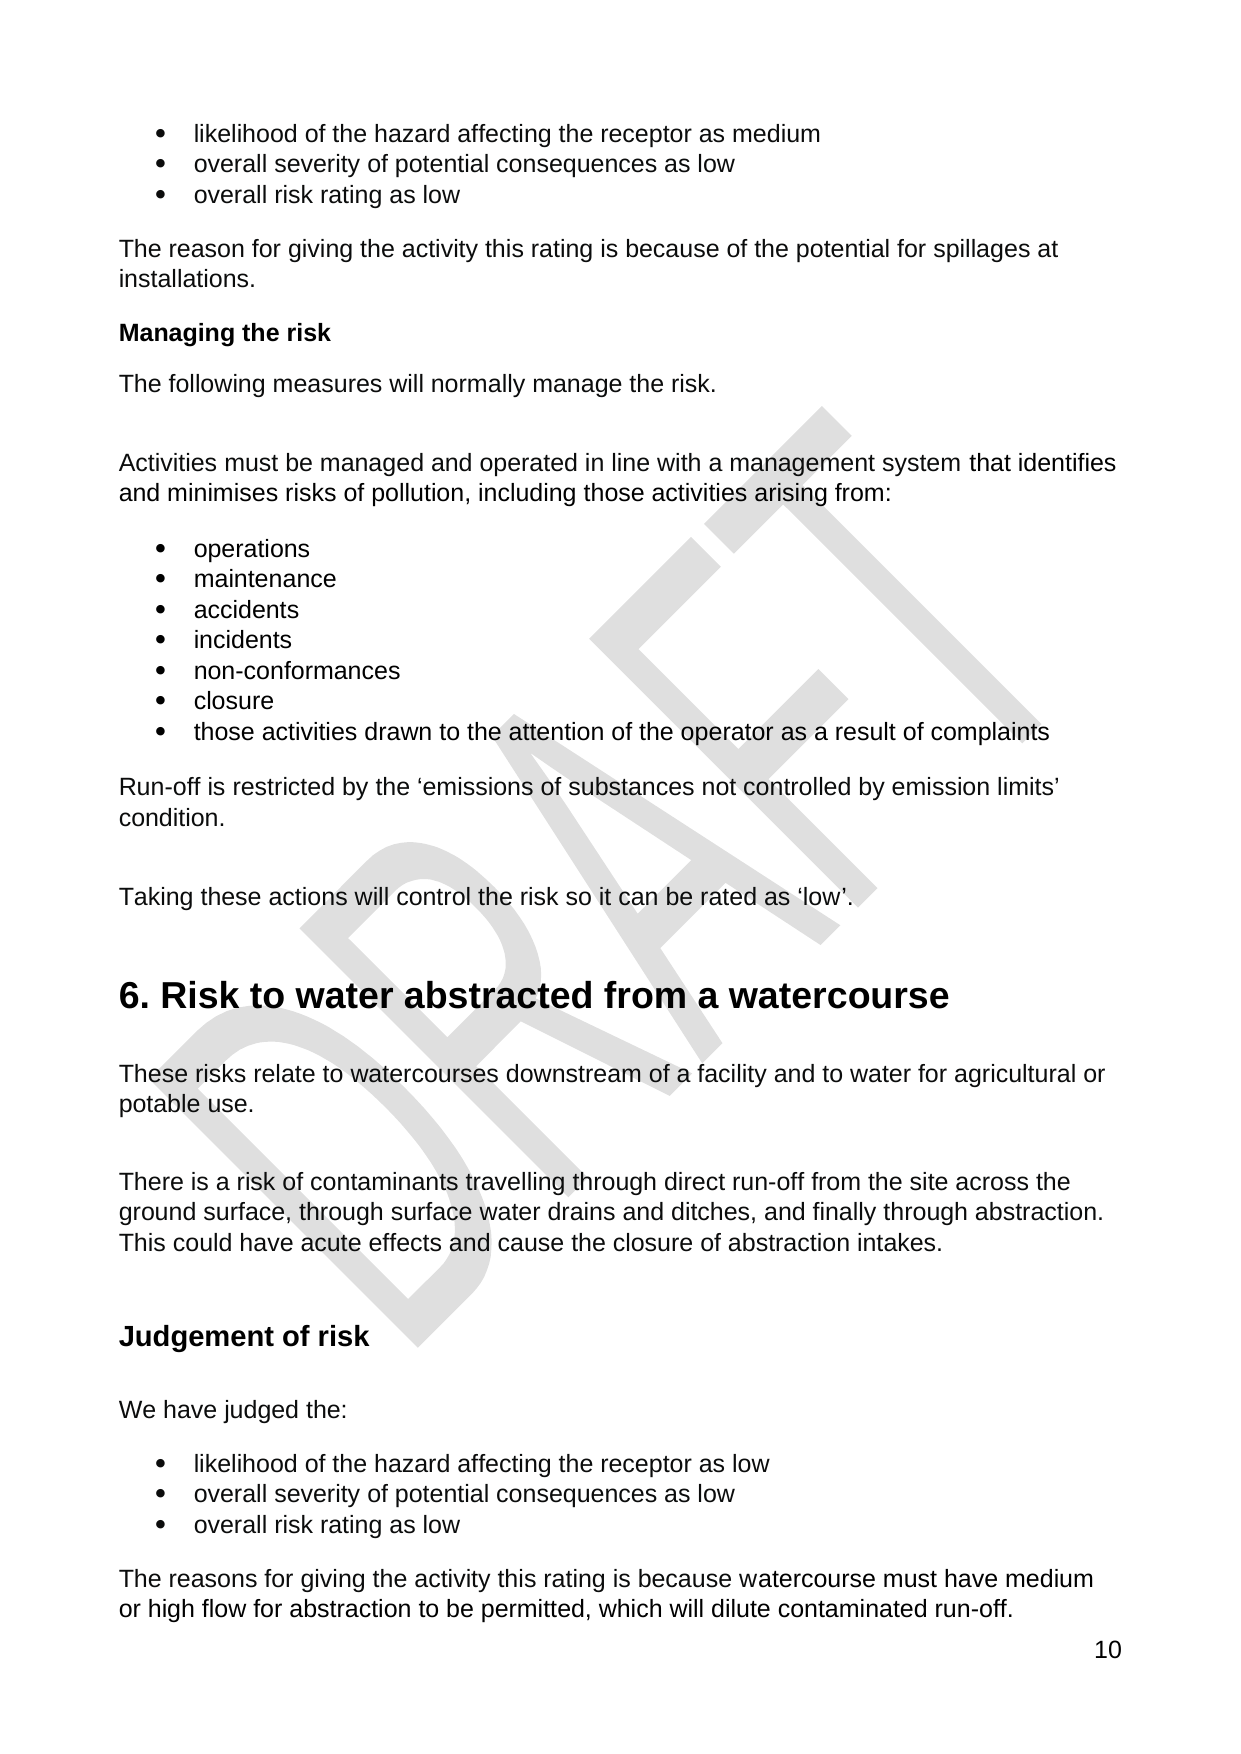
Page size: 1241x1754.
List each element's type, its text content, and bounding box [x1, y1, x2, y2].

text The reasons for giving the activity this rating is because watercourse must have medium or high flow for abstraction to be permitted, which will dilute contaminated run-off. [118, 1564, 1122, 1623]
text The following measures will normally manage the risk. [118, 369, 1122, 398]
list [852, 533, 1122, 562]
list overall severity of potential consequences as low [156, 149, 1122, 178]
list those activities drawn to the attention of the operator as a result of complaints [156, 717, 509, 746]
list [834, 686, 992, 715]
text These risks relate to watercourses downstream of a facility and to water for agricultural or potable use. [118, 1059, 187, 1118]
text These risks relate to watercourses downstream of a facility and to water for agricultural or potable use. [375, 1059, 488, 1118]
text These risks relate to watercourses downstream of a facility and to water for agricultural or potable use. [477, 1059, 1122, 1118]
list maintenance [156, 564, 662, 593]
text Taking these actions will control the risk so it can be rated as ‘low’. [617, 881, 669, 910]
list those activities drawn to the attention of the operator as a result of complaints [803, 717, 1122, 746]
text There is a risk of contaminants travelling through direct run-off from the site across the ground surface, through surface water drains and ditches, and finally through abstraction. This could have acute effects and cause the closure of abstraction intakes. [468, 1167, 1122, 1256]
subtitle 6. Risk to water abstracted from a watercourse [678, 973, 1122, 1016]
list overall risk rating as low [156, 1510, 1122, 1538]
list overall severity of potential consequences as low [156, 1479, 1122, 1508]
list those activities drawn to the attention of the operator as a result of complaints [521, 717, 695, 746]
text There is a risk of contaminants travelling through direct run-off from the site across the ground surface, through surface water drains and ditches, and finally through abstraction. This could have acute effects and cause the closure of abstraction intakes. [278, 1167, 454, 1256]
text The reason for giving the activity this rating is because of the potential for spillages at installations. [118, 233, 1122, 293]
list non-conformances [156, 656, 633, 684]
list [975, 656, 1122, 684]
list [1005, 686, 1122, 715]
text Run-off is restricted by the ‘emissions of substances not controlled by emission limits’ condition. [606, 772, 780, 831]
list operations [156, 533, 839, 562]
list those activities drawn to the attention of the operator as a result of complaints [708, 717, 769, 746]
list [944, 625, 1122, 654]
text Taking these actions will control the risk so it can be rated as ‘low’. [489, 881, 603, 910]
text These risks relate to watercourses downstream of a facility and to water for agricultural or potable use. [199, 1059, 394, 1118]
text We have judged the: [118, 1395, 1122, 1423]
list accidents [156, 594, 632, 623]
list [913, 594, 1122, 623]
text Taking these actions will control the risk so it can be rated as ‘low’. [700, 884, 765, 910]
list [666, 594, 900, 623]
subtitle 6. Risk to water abstracted from a watercourse [541, 973, 671, 1016]
text Run-off is restricted by the ‘emissions of substances not controlled by emission limits’ condition. [545, 772, 645, 831]
list incidents [156, 625, 603, 654]
list closure [156, 686, 664, 715]
subtitle Judgement of risk [118, 1319, 1122, 1352]
list likelihood of the hazard affecting the receptor as low [156, 1449, 1122, 1477]
text Run-off is restricted by the ‘emissions of substances not controlled by emission limits’ condition. [118, 772, 552, 831]
subtitle 6. Risk to water abstracted from a watercourse [385, 973, 504, 1016]
text Taking these actions will control the risk so it can be rated as ‘low’. [378, 881, 477, 910]
text Activities must be managed and operated in line with a management system that identifies and minimises risks of pollution, including those activities arising from: [118, 448, 778, 507]
list [883, 564, 1122, 593]
list overall risk rating as low [156, 179, 1122, 208]
list [647, 656, 961, 684]
list [640, 625, 931, 654]
subtitle Managing the risk [118, 318, 1122, 347]
text Taking these actions will control the risk so it can be rated as ‘low’. [118, 881, 345, 910]
list likelihood of the hazard affecting the receptor as medium [156, 118, 1122, 147]
text There is a risk of contaminants travelling through direct run-off from the site across the ground surface, through surface water drains and ditches, and finally through abstraction. This could have acute effects and cause the closure of abstraction intakes. [118, 1167, 325, 1256]
list [696, 564, 870, 593]
subtitle 6. Risk to water abstracted from a watercourse [118, 973, 386, 1016]
list [677, 686, 800, 715]
text Activities must be managed and operated in line with a management system that identifies and minimises risks of pollution, including those activities arising from: [804, 448, 1122, 507]
text Taking these actions will control the risk so it can be rated as ‘low’. [774, 881, 1122, 910]
text Run-off is restricted by the ‘emissions of substances not controlled by emission limits’ condition. [770, 772, 1122, 831]
